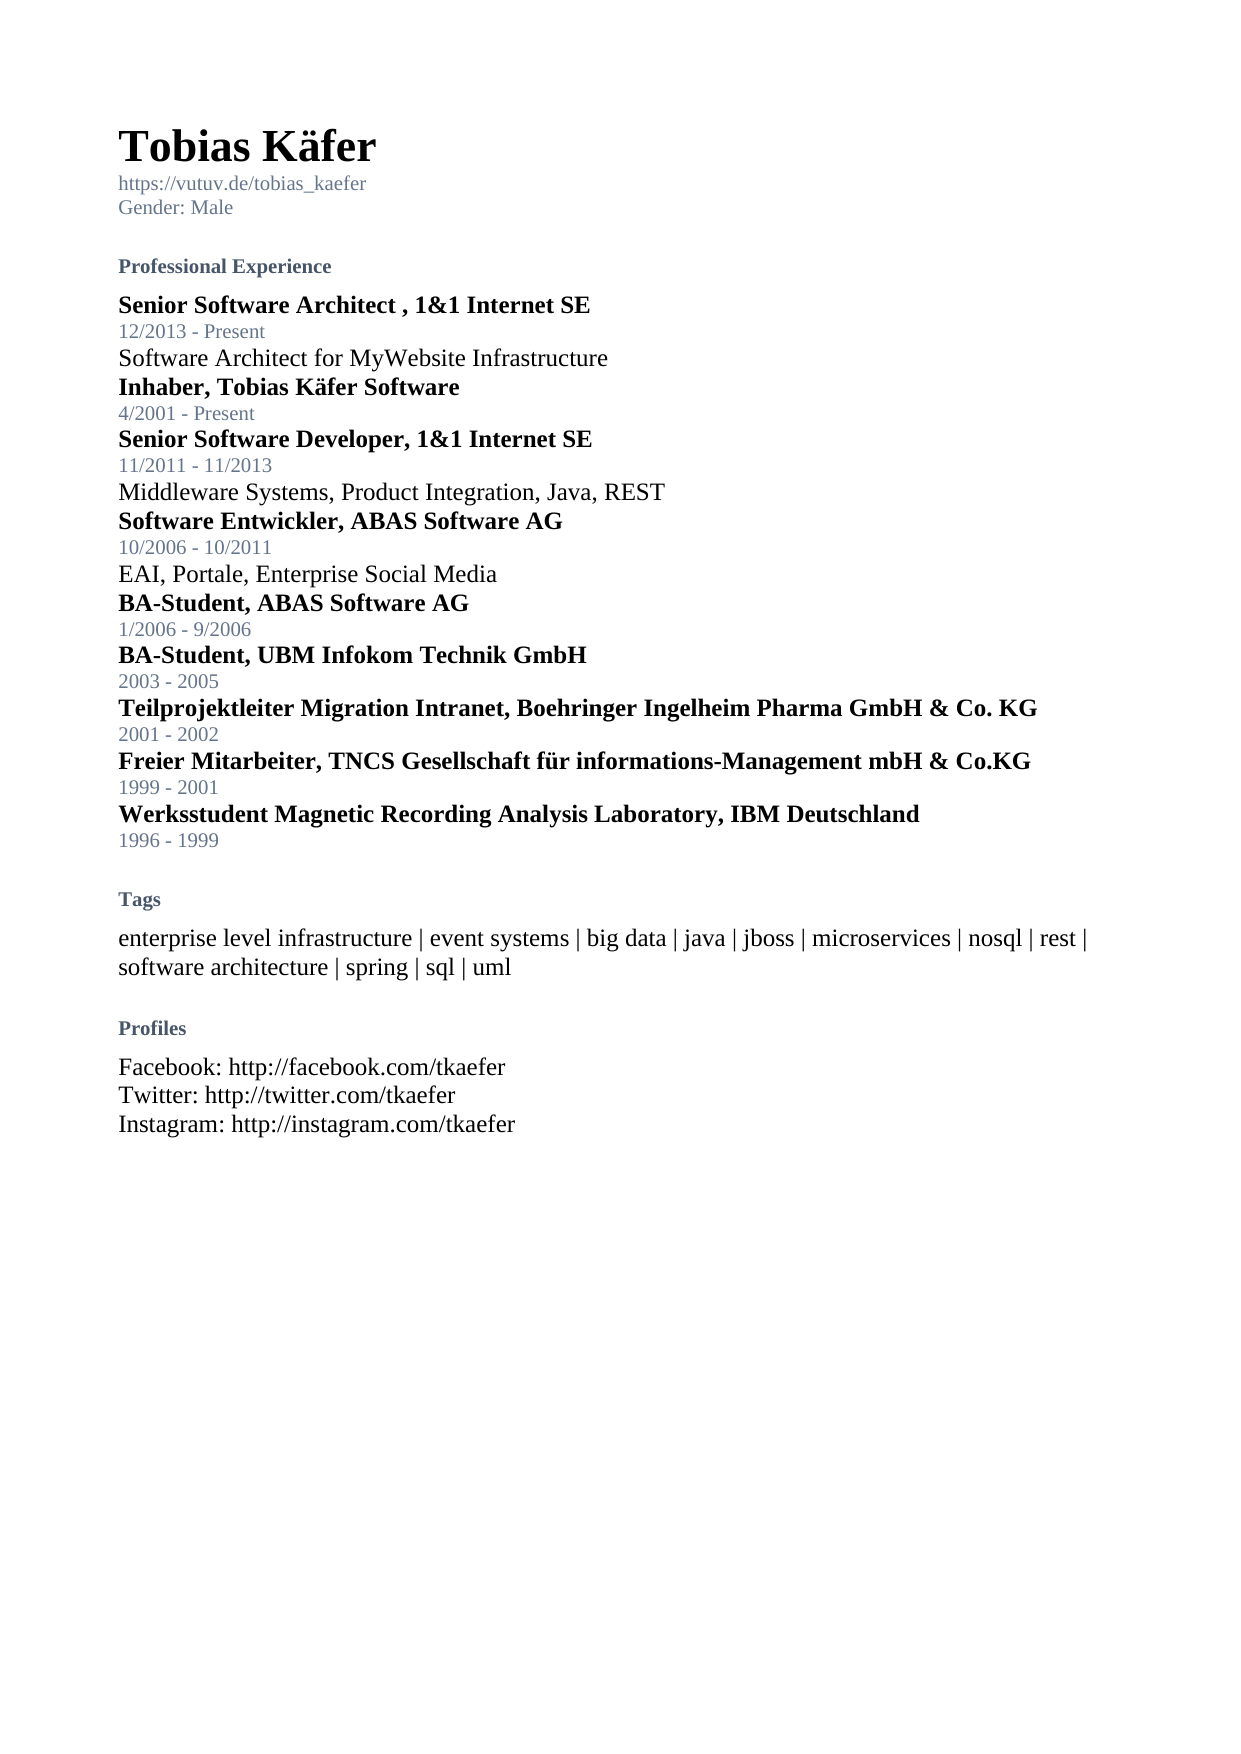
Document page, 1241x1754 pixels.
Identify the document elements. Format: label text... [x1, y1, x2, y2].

text Teilprojektleiter Migration Intranet, Boehringer Ingelheim Pharma GmbH & Co. KG [118, 693, 1122, 722]
subtitle Tags [118, 887, 1122, 911]
text Inhaber, Tobias Käfer Software [118, 372, 1122, 401]
text BA-Student, ABAS Software AG [118, 588, 1122, 616]
text Werksstudent Magnetic Recording Analysis Laboratory, IBM Deutschland [118, 799, 1122, 828]
text 4/2001 - Present [118, 401, 1122, 424]
title Tobias Käfer [118, 118, 1122, 171]
text Software Architect for MyWebsite Infrastructure [118, 343, 1122, 372]
text Senior Software Architect , 1&1 Internet SE [118, 290, 1122, 319]
subtitle Professional Experience [118, 254, 1122, 278]
text 1999 - 2001 [118, 775, 1122, 799]
text Instagram: http://instagram.com/tkaefer [118, 1109, 1122, 1138]
text Senior Software Developer, 1&1 Internet SE [118, 424, 1122, 453]
text 12/2013 - Present [118, 319, 1122, 343]
text Gender: Male [118, 195, 1122, 219]
text Facebook: http://facebook.com/tkaefer [118, 1052, 1122, 1081]
text enterprise level infrastructure | event systems | big data | java | jboss | microservices | nosql | rest | software architecture | spring | sql | uml [118, 923, 1122, 981]
text 11/2011 - 11/2013 [118, 453, 1122, 477]
text 10/2006 - 10/2011 [118, 535, 1122, 559]
text 1996 - 1999 [118, 828, 1122, 852]
text Middleware Systems, Product Integration, Java, REST [118, 477, 1122, 506]
text Twitter: http://twitter.com/tkaefer [118, 1081, 1122, 1109]
text https://vutuv.de/tobias_kaefer [118, 171, 1122, 195]
text 2003 - 2005 [118, 669, 1122, 693]
subtitle Profiles [118, 1016, 1122, 1040]
text EAI, Portale, Enterprise Social Media [118, 559, 1122, 588]
text BA-Student, UBM Infokom Technik GmbH [118, 641, 1122, 669]
text Software Entwickler, ABAS Software AG [118, 506, 1122, 535]
text Freier Mitarbeiter, TNCS Gesellschaft für informations-Management mbH & Co.KG [118, 746, 1122, 775]
text 1/2006 - 9/2006 [118, 616, 1122, 641]
text 2001 - 2002 [118, 722, 1122, 746]
